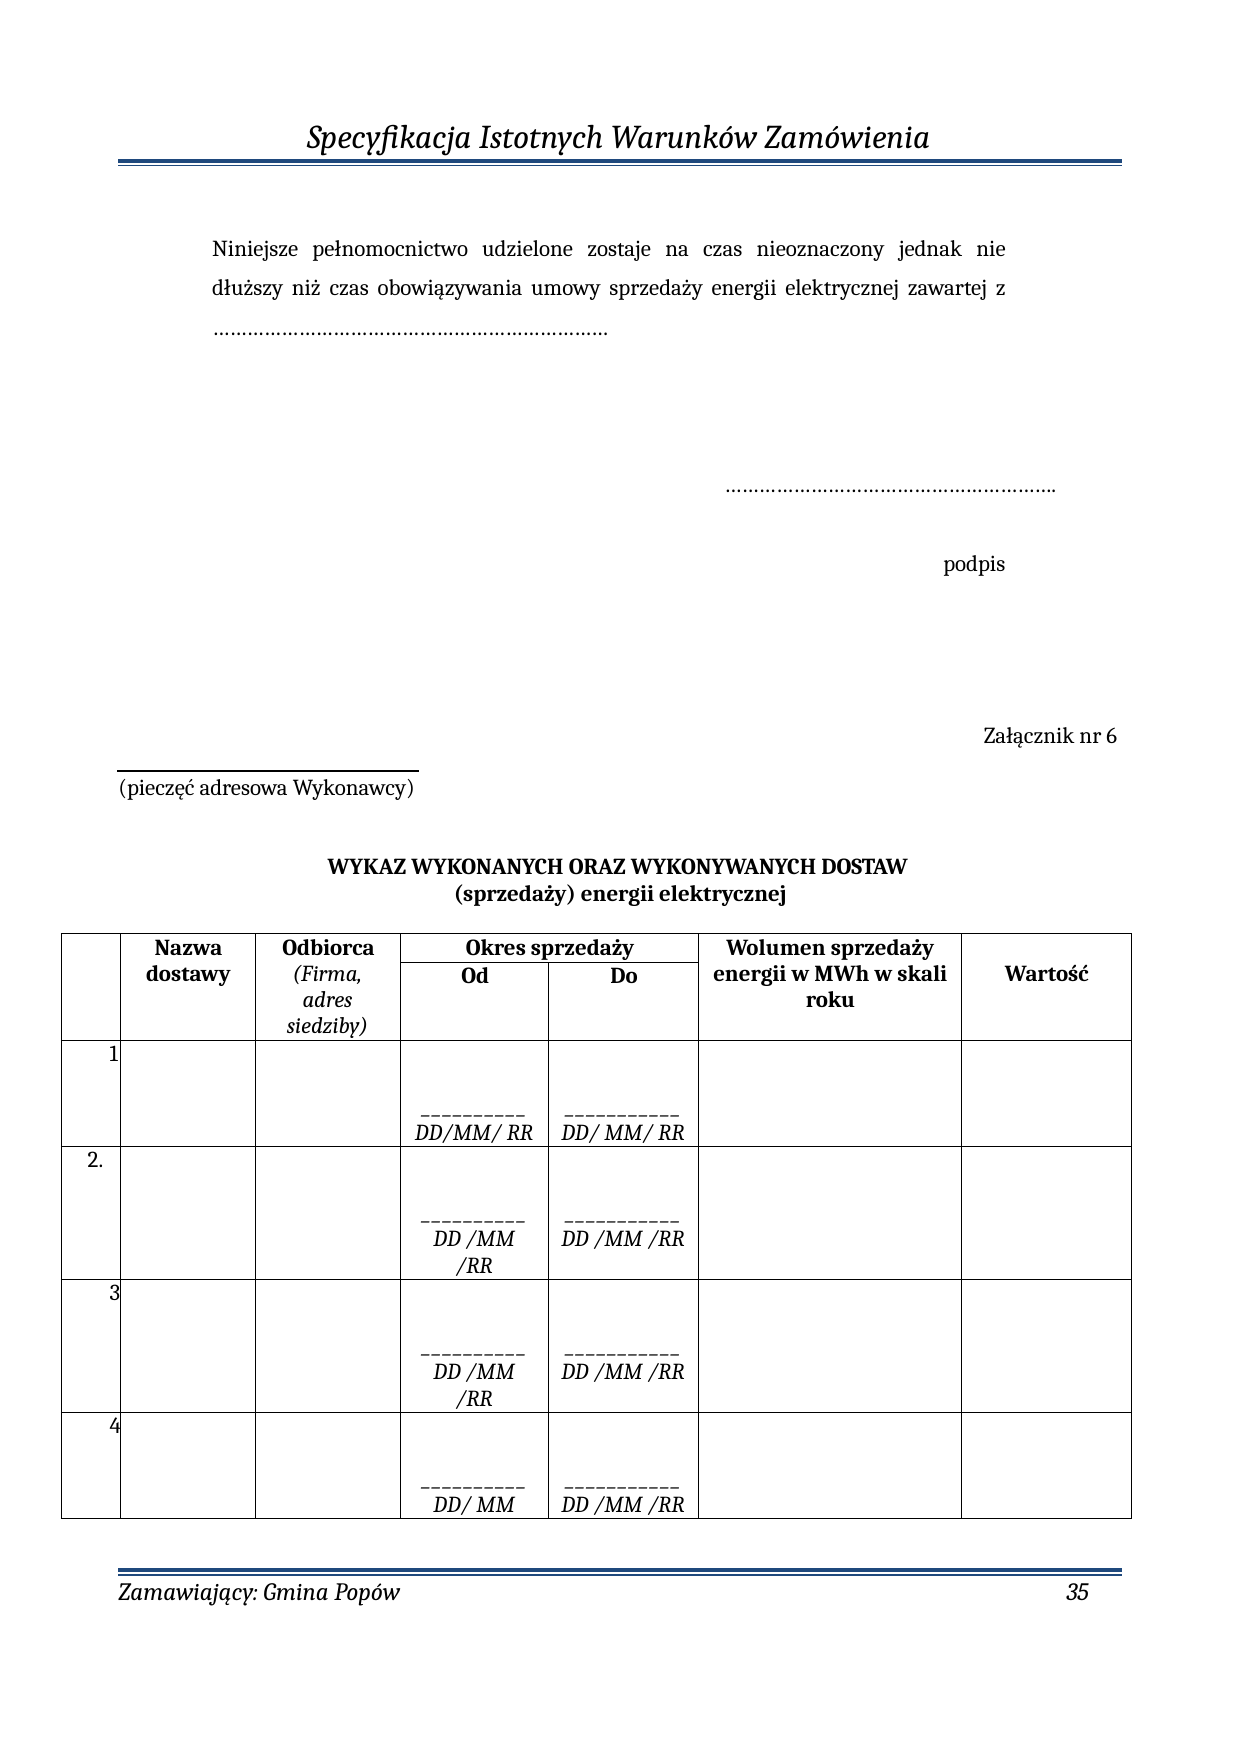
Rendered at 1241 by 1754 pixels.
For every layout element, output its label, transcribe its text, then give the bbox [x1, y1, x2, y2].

table_cell [256, 1147, 400, 1279]
table_cell [121, 1280, 255, 1412]
table_cell [699, 1041, 961, 1146]
table_cell [962, 1041, 1131, 1146]
table_cell ___________ DD /MM /RR [549, 1280, 698, 1412]
table_cell [699, 1413, 961, 1518]
text podpis [118, 512, 1063, 577]
text Załącznik nr 6 [118, 722, 1122, 749]
table_cell ___________ DD /MM /RR [549, 1147, 698, 1279]
table_cell [121, 1147, 255, 1279]
text (sprzedaży) energii elektrycznej [118, 881, 1122, 907]
table_cell ___________ DD/ MM/ RR [549, 1041, 698, 1146]
table_header [62, 934, 120, 1040]
table_cell Do [549, 963, 698, 1040]
table_cell __________ DD /MM /RR [401, 1147, 548, 1279]
table_cell [121, 1413, 255, 1518]
table_cell Od [401, 963, 548, 1040]
table_cell [962, 1147, 1131, 1279]
table_cell [256, 1413, 400, 1518]
table_cell 2. [62, 1147, 120, 1279]
table_cell [699, 1147, 961, 1279]
table_header Wartość [962, 934, 1131, 1040]
text Niniejsze pełnomocnictwo udzielone zostaje na czas nieoznaczony jednak nie dłuższy niż czas obowiązywania umowy sprzedaży energii elektrycznej zawartej z …………………………………………………………… [212, 235, 1007, 341]
table_cell 3. [62, 1280, 120, 1412]
table_cell 1. [62, 1041, 120, 1146]
table_header Okres sprzedaży [401, 934, 698, 962]
table_cell ___________ DD /MM /RR [549, 1413, 698, 1518]
table_cell [962, 1280, 1131, 1412]
table_cell __________ DD/MM/ RR [401, 1041, 548, 1146]
table_header Nazwa dostawy [121, 934, 255, 1040]
table_cell 4. [62, 1413, 120, 1518]
table_header Wolumen sprzedaży energii w MWh w skali roku [699, 934, 961, 1040]
table_cell [256, 1041, 400, 1146]
table_cell [121, 1041, 255, 1146]
table_cell [699, 1280, 961, 1412]
table_cell __________ DD/ MM [401, 1413, 548, 1518]
text (pieczęć adresowa Wykonawcy) [118, 775, 1122, 801]
table_cell [962, 1413, 1131, 1518]
table_cell [256, 1280, 400, 1412]
text …………………………………………………. [118, 472, 1063, 498]
table_header Odbiorca (Firma, adres siedziby) [256, 934, 400, 1040]
text WYKAZ WYKONANYCH ORAZ WYKONYWANYCH DOSTAW [118, 854, 1122, 881]
table_cell __________ DD /MM /RR [401, 1280, 548, 1412]
